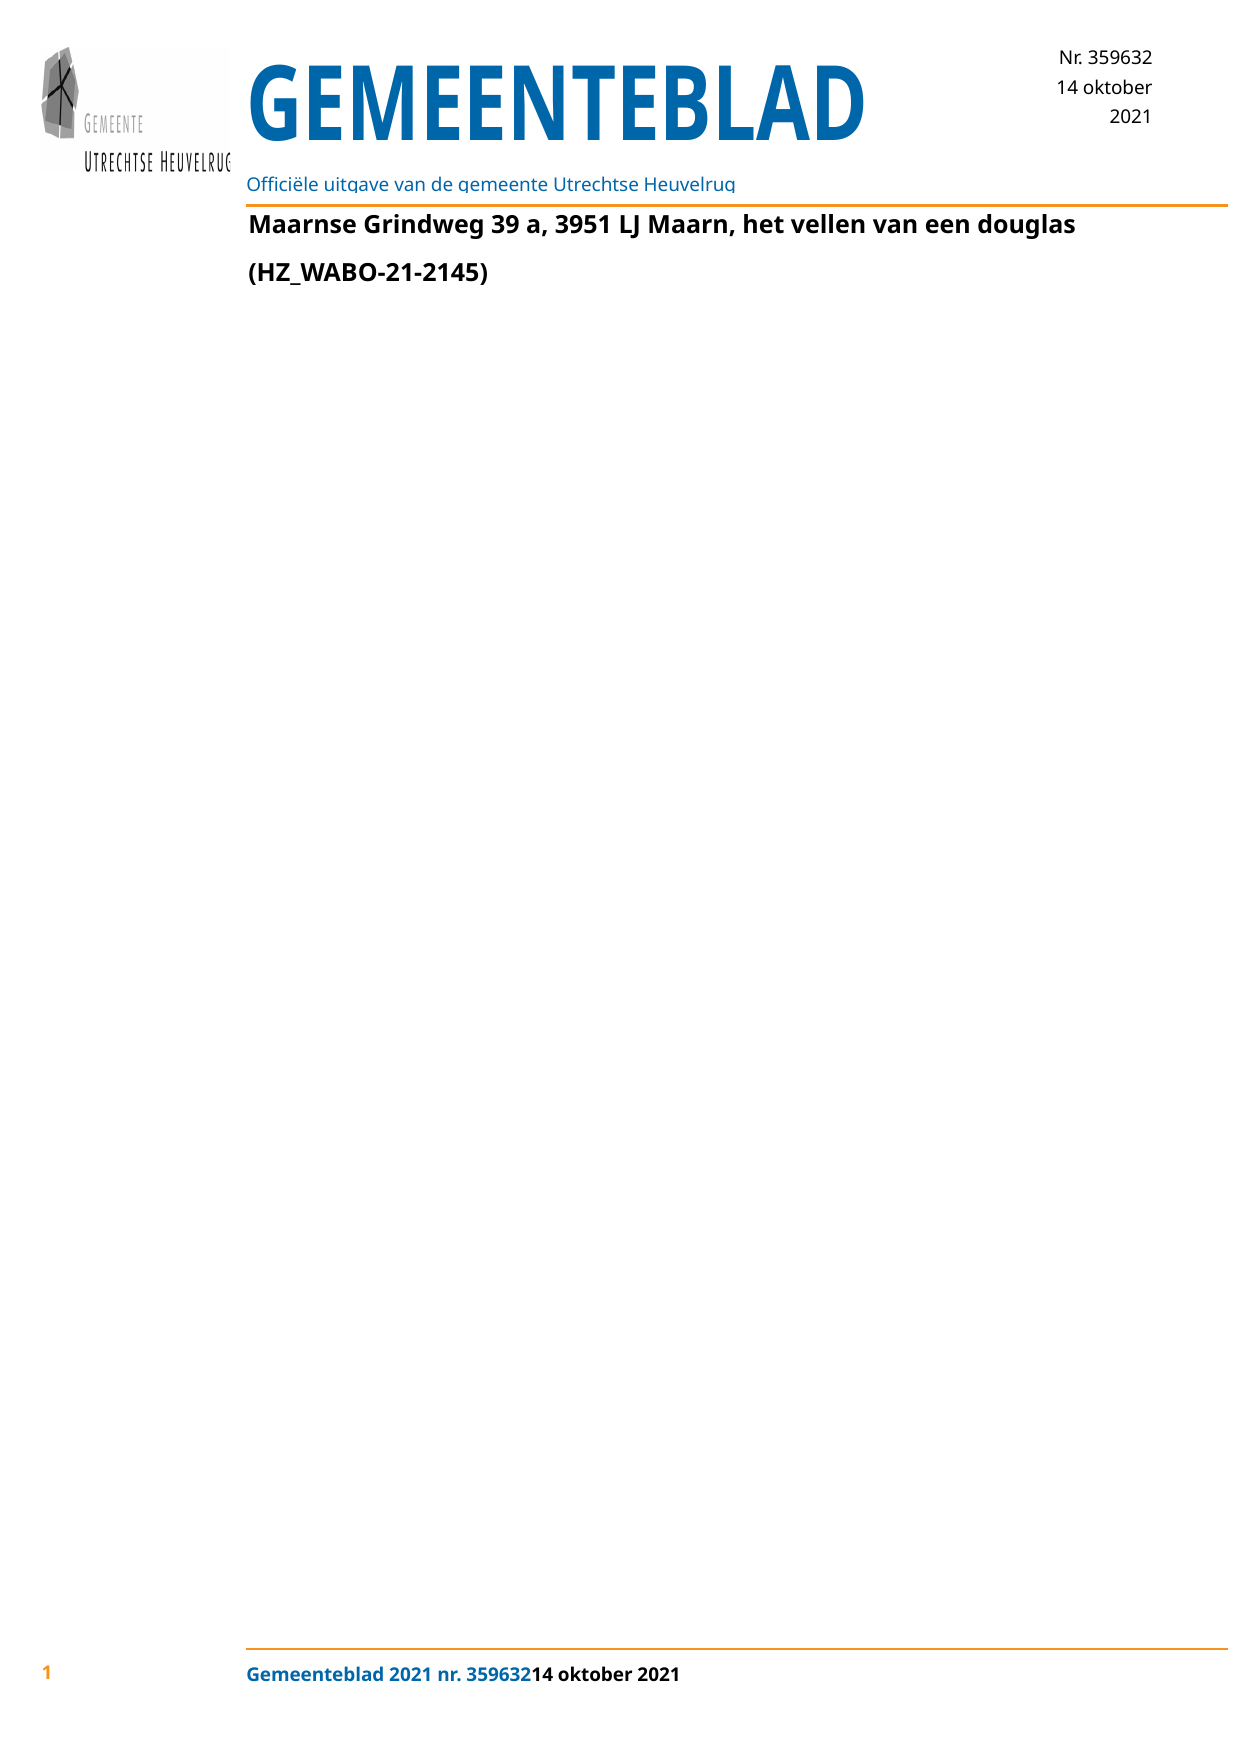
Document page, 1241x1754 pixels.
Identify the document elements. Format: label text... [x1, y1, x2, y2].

picture [41, 47, 231, 172]
text Maarnse Grindweg 39 a, 3951 LJ Maarn, het vellen van een douglas (HZ_WABO-21-2145) [248, 207, 1152, 288]
